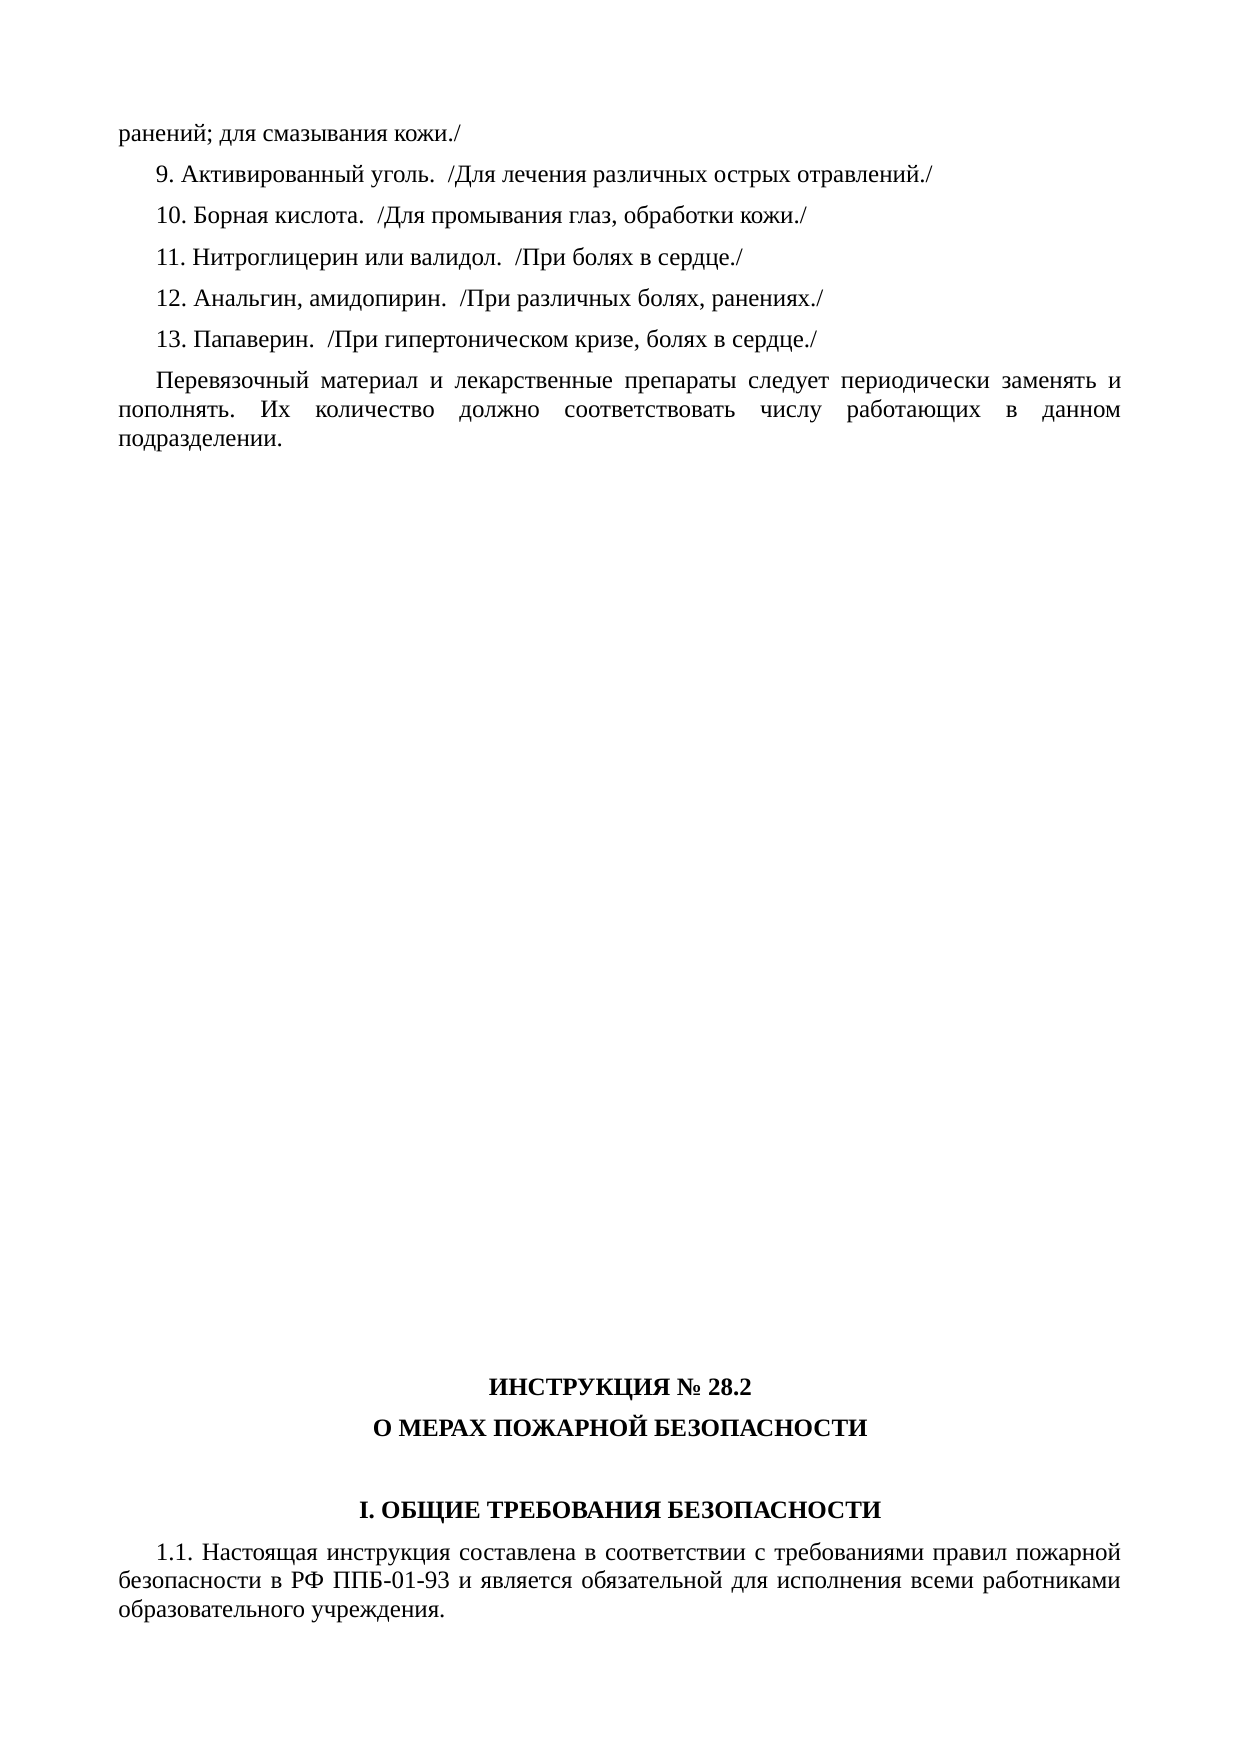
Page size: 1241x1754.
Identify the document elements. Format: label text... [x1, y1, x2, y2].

text 1.1. Настоящая инструкция составлена в соответствии с требованиями правил пожарной безопасности в РФ ППБ-01-93 и является обязательной для исполнения всеми работниками образовательного учреждения. [118, 1537, 1122, 1623]
text I. ОБЩИЕ ТРЕБОВАНИЯ БЕЗОПАСНОСТИ [118, 1496, 1122, 1524]
text 9. Активированный уголь. /Для лечения различных острых отравлений./ [118, 159, 1122, 188]
text 12. Анальгин, амидопирин. /При различных болях, ранениях./ [118, 283, 1122, 312]
text О МЕРАХ ПОЖАРНОЙ БЕЗОПАСНОСТИ [118, 1413, 1122, 1442]
text ИНСТРУКЦИЯ № 28.2 [118, 1372, 1122, 1401]
text Перевязочный материал и лекарственные препараты следует периодически заменять и пополнять. Их количество должно соответствовать числу работающих в данном подразделении. [118, 366, 1122, 452]
text 10. Борная кислота. /Для промывания глаз, обработки кожи./ [118, 201, 1122, 229]
text 11. Нитроглицерин или валидол. /При болях в сердце./ [118, 242, 1122, 271]
text ранений; для смазывания кожи./ [118, 118, 1122, 147]
text 13. Папаверин. /При гипертоническом кризе, болях в сердце./ [118, 324, 1122, 353]
